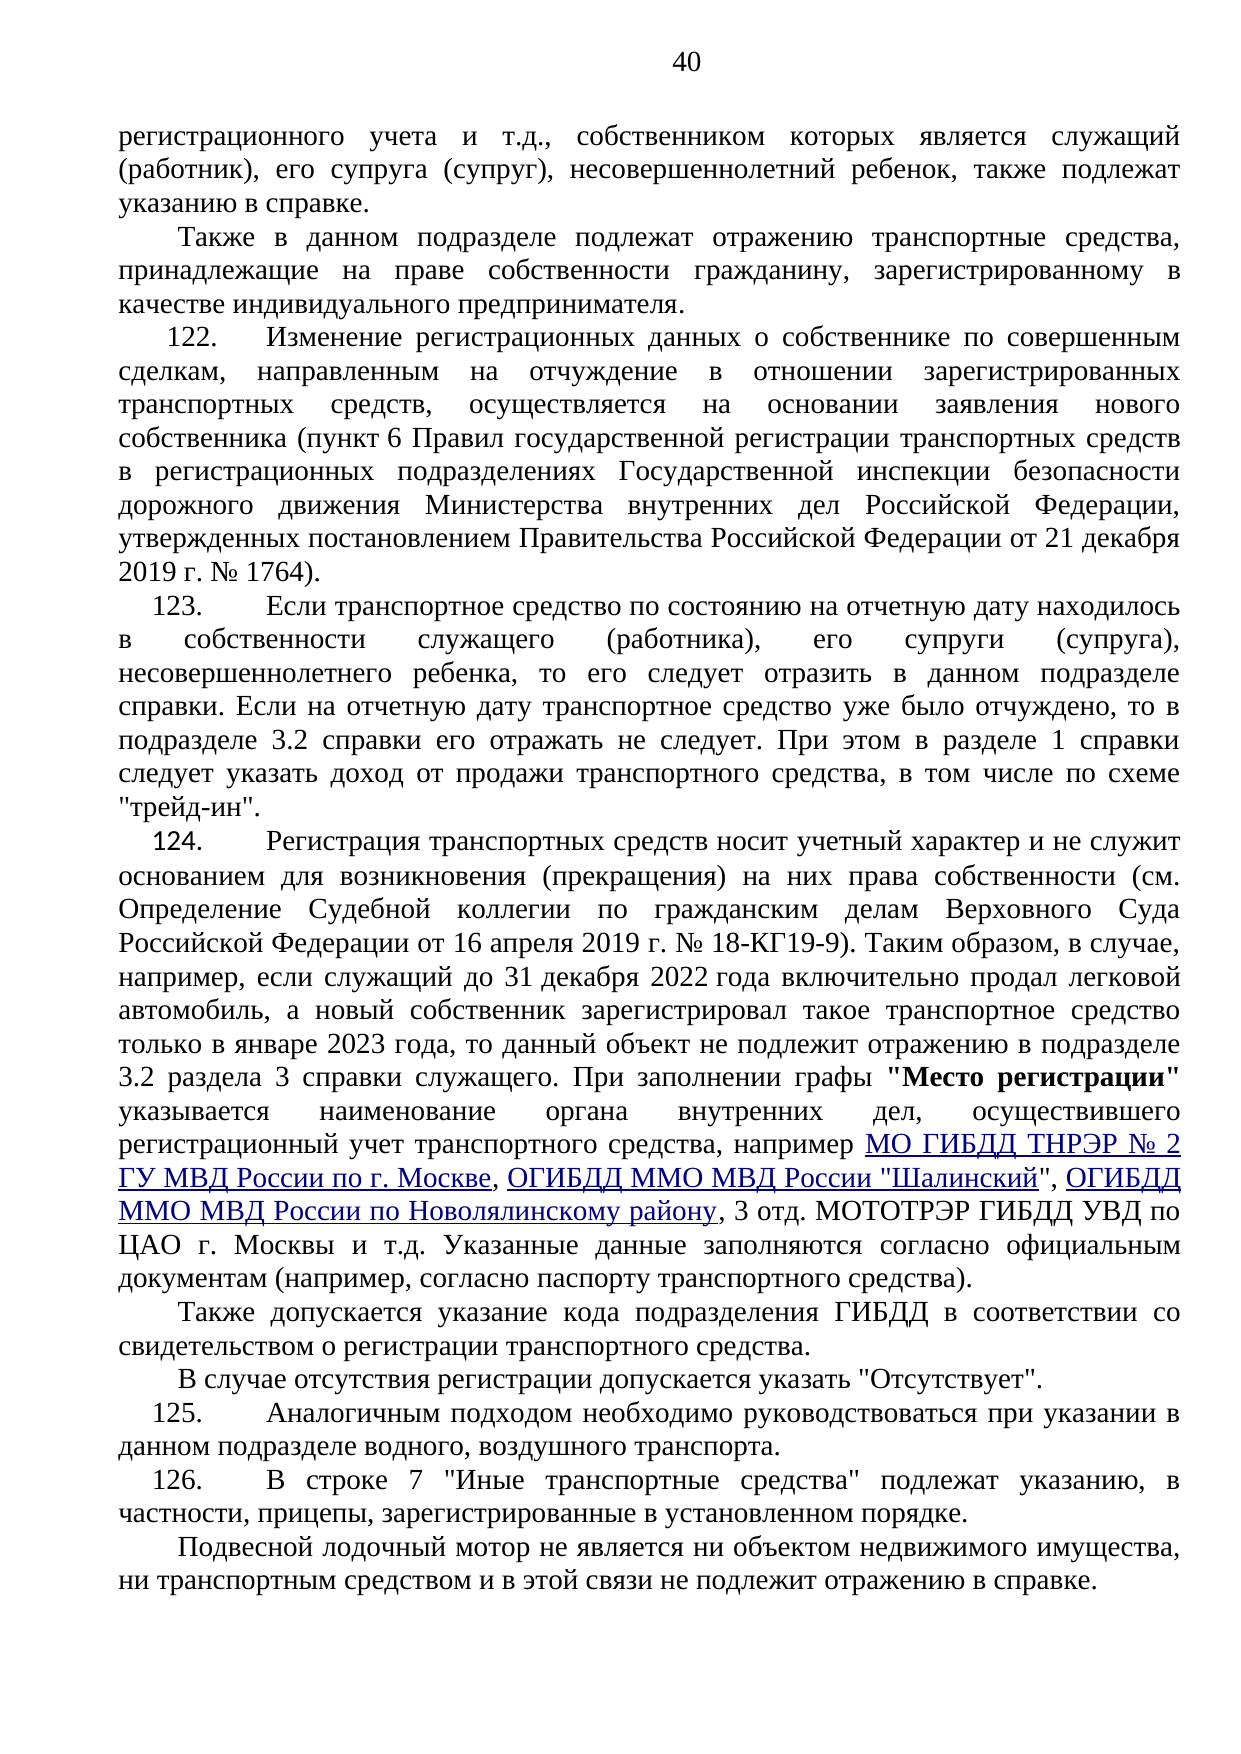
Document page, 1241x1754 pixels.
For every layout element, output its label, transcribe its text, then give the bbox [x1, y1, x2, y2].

list регистрационного учета и т.д., собственником которых является служащий (работник), его супруга (супруг), несовершеннолетний ребенок, также подлежат указанию в справке. [118, 118, 1181, 219]
list Регистрация транспортных средств носит учетный характер и не служит основанием для возникновения (прекращения) на них права собственности (см. Определение Судебной коллегии по гражданским делам Верховного Суда Российской Федерации от 16 апреля 2019 г. № 18-КГ19-9). Таким образом, в случае, например, если служащий до 31 декабря 2022 года включительно продал легковой автомобиль, а новый собственник зарегистрировал такое транспортное средство только в январе 2023 года, то данный объект не подлежит отражению в подразделе 3.2 раздела 3 справки служащего. При заполнении графы "Место регистрации" указывается наименование органа внутренних дел, осуществившего регистрационный учет транспортного средства, например МО ГИБДД ТНРЭР № 2 ГУ МВД России по г. Москве, ОГИБДД ММО МВД России "Шалинский", ОГИБДД ММО МВД России по Новолялинскому району, 3 отд. МОТОТРЭР ГИБДД УВД по ЦАО г. Москвы и т.д. Указанные данные заполняются согласно официальным документам (например, согласно паспорту транспортного средства). [118, 822, 1181, 1294]
text Также допускается указание кода подразделения ГИБДД в соответствии со свидетельством о регистрации транспортного средства. [118, 1294, 1181, 1361]
list Аналогичным подходом необходимо руководствоваться при указании в данном подразделе водного, воздушного транспорта. [118, 1395, 1181, 1462]
text Подвесной лодочный мотор не является ни объектом недвижимого имущества, ни транспортным средством и в этой связи не подлежит отражению в справке. [118, 1529, 1181, 1596]
list Изменение регистрационных данных о собственнике по совершенным сделкам, направленным на отчуждение в отношении зарегистрированных транспортных средств, осуществляется на основании заявления нового собственника (пункт 6 Правил государственной регистрации транспортных средств в регистрационных подразделениях Государственной инспекции безопасности дорожного движения Министерства внутренних дел Российской Федерации, утвержденных постановлением Правительства Российской Федерации от 21 декабря 2019 г. № 1764). [118, 319, 1181, 588]
text Также в данном подразделе подлежат отражению транспортные средства, принадлежащие на праве собственности гражданину, зарегистрированному в качестве индивидуального предпринимателя. [118, 219, 1181, 319]
text В случае отсутствия регистрации допускается указать "Отсутствует". [118, 1361, 1181, 1395]
list В строке 7 "Иные транспортные средства" подлежат указанию, в частности, прицепы, зарегистрированные в установленном порядке. [118, 1462, 1181, 1529]
list Если транспортное средство по состоянию на отчетную дату находилось в собственности служащего (работника), его супруги (супруга), несовершеннолетнего ребенка, то его следует отразить в данном подразделе справки. Если на отчетную дату транспортное средство уже было отчуждено, то в подразделе 3.2 справки его отражать не следует. При этом в разделе 1 справки следует указать доход от продажи транспортного средства, в том числе по схеме "трейд-ин". [118, 588, 1181, 822]
